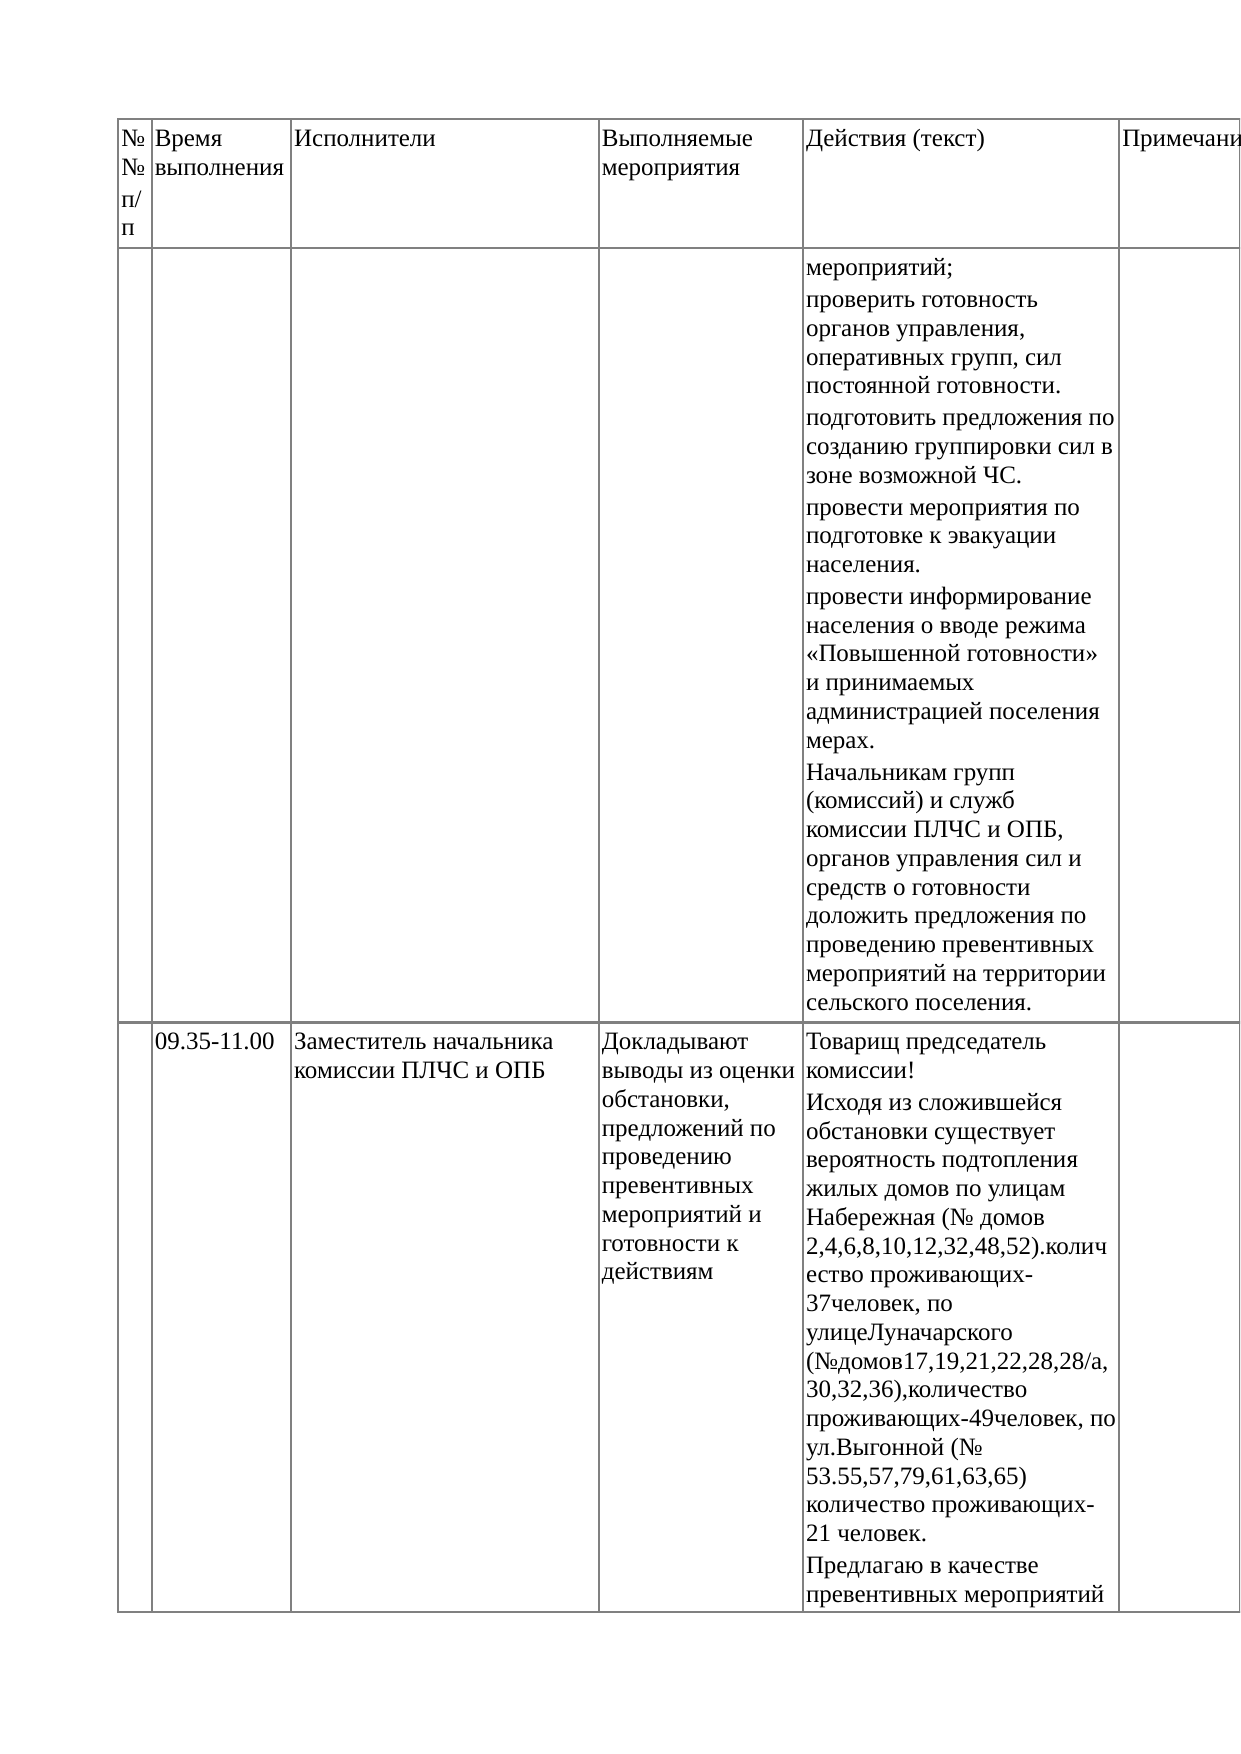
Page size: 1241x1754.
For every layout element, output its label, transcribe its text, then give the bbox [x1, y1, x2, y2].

table_header Выполняемые мероприятия [600, 120, 802, 247]
table_header Действия (текст) [804, 120, 1118, 247]
table_cell 09.35-11.00 [153, 1024, 290, 1611]
table_cell [119, 1024, 151, 1611]
table_cell [292, 249, 598, 1021]
table_header Исполнители [292, 120, 598, 247]
table_header Примечание [1120, 120, 1239, 247]
table_header Время выполнения [153, 120, 290, 247]
table_cell [600, 249, 802, 1021]
table_cell Заместитель начальника комиссии ПЛЧС и ОПБ [292, 1024, 598, 1611]
table_cell Товарищ председатель комиссии! Исходя из сложившейся обстановки существует вероятность подтопления жилых домов по улицам Набережная (№ домов 2,4,6,8,10,12,32,48,52).количество проживающих-37человек, по улицеЛуначарского (№домов17,19,21,22,28,28/а,30,32,36),количество проживающих-49человек, по ул.Выгонной (№ 53.55,57,79,61,63,65) количество проживающих- 21 человек. Предлагаю в качестве превентивных мероприятий [804, 1024, 1118, 1611]
table_cell [119, 249, 151, 1021]
table_cell Докладывают выводы из оценки обстановки, предложений по проведению превентивных мероприятий и готовности к действиям [600, 1024, 802, 1611]
table_header №№ п/п [119, 120, 151, 247]
table_cell [1120, 249, 1239, 1021]
table_cell [153, 249, 290, 1021]
table_cell [1120, 1024, 1239, 1611]
table_cell мероприятий; проверить готовность органов управления, оперативных групп, сил постоянной готовности. подготовить предложения по созданию группировки сил в зоне возможной ЧС. провести мероприятия по подготовке к эвакуации населения. провести информирование населения о вводе режима «Повышенной готовности» и принимаемых администрацией поселения мерах. Начальникам групп (комиссий) и служб комиссии ПЛЧС и ОПБ, органов управления сил и средств о готовности доложить предложения по проведению превентивных мероприятий на территории сельского поселения. [804, 249, 1118, 1021]
